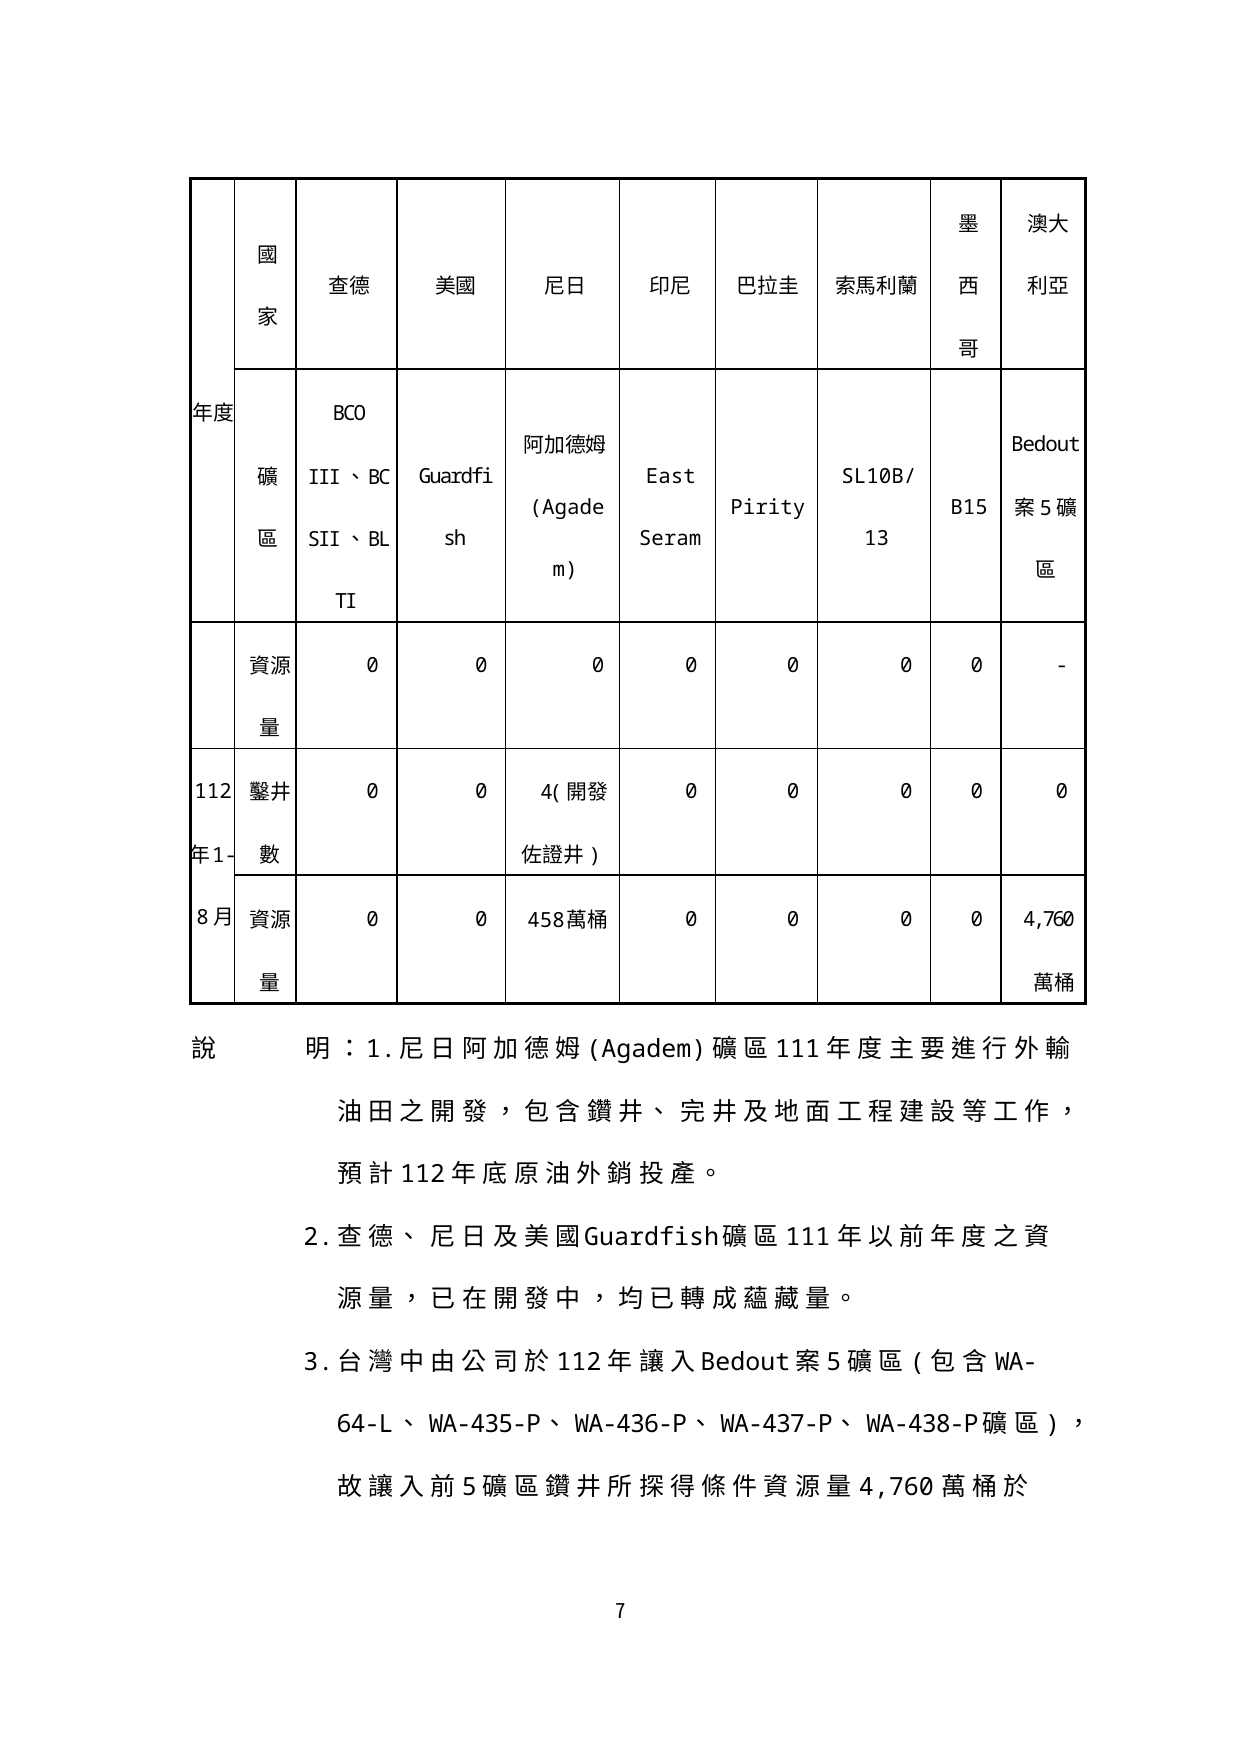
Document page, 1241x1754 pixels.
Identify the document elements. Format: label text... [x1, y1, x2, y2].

text 說 明：1.尼日阿加德姆(Agadem)礦區111年度主要進行外輸油田之開發，包含鑽井、完井及地面工程建設等工作，預計112年底原油外銷投產。 [178, 1005, 1078, 1193]
table_header 印尼 [620, 180, 715, 368]
table_cell Guardfish [398, 370, 505, 621]
table_cell 0 [297, 876, 396, 1002]
table_cell 0 [818, 623, 930, 747]
table_cell 0 [818, 749, 930, 874]
text 2.查德、尼日及美國Guardfish礦區111年以前年度之資源量，已在開發中，均已轉成蘊藏量。 [298, 1193, 1078, 1318]
table_cell 0 [297, 623, 396, 747]
table_header 年度 [192, 180, 234, 621]
table_cell 0 [931, 876, 1000, 1002]
table_cell 礦區 [235, 370, 295, 621]
table_cell 112年1-8月 [192, 749, 234, 1002]
table_cell 0 [1002, 749, 1084, 874]
table_header 查德 [297, 180, 396, 368]
table_cell - [1002, 623, 1084, 747]
table_cell 0 [506, 623, 619, 747]
table_header 巴拉圭 [716, 180, 817, 368]
table_header 索馬利蘭 [818, 180, 930, 368]
table_header 澳大利亞 [1002, 180, 1084, 368]
table_cell 0 [931, 749, 1000, 874]
table_cell 0 [620, 876, 715, 1002]
table_cell BCO III、BCSII、BLTI [297, 370, 396, 621]
table_cell 0 [398, 749, 505, 874]
table_header 尼日 [506, 180, 619, 368]
table_header 美國 [398, 180, 505, 368]
text 3.台灣中由公司於112年讓入Bedout案5礦區(包含WA-64-L、WA-435-P、WA-436-P、WA-437-P、WA-438-P礦區)，故讓入前5礦區鑽井所探得條件資源量4,760萬桶於112年認列。 [298, 1318, 1063, 1505]
table_cell 0 [716, 876, 817, 1002]
table_cell 0 [297, 749, 396, 874]
table_cell 458萬桶 [506, 876, 619, 1002]
table_cell 阿加德姆 (Agadem) [506, 370, 619, 621]
table_cell B15 [931, 370, 1000, 621]
table_cell 0 [620, 623, 715, 747]
table_cell 鑿井數 [235, 749, 295, 874]
table_cell 資源量 [235, 623, 295, 747]
table_cell 0 [620, 749, 715, 874]
table_cell 0 [398, 876, 505, 1002]
table_cell 4,760萬桶 [1002, 876, 1084, 1002]
table_cell 資源量 [235, 876, 295, 1002]
table_cell 0 [398, 623, 505, 747]
table_cell Pirity [716, 370, 817, 621]
table_cell 0 [716, 623, 817, 747]
table_cell [192, 623, 234, 747]
table_cell East Seram [620, 370, 715, 621]
table_cell 0 [931, 623, 1000, 747]
table_header 墨西哥 [931, 180, 1000, 368]
table_header 國家 [235, 180, 295, 368]
table_cell SL10B/13 [818, 370, 930, 621]
table_cell 0 [818, 876, 930, 1002]
table_cell Bedout案5礦區 [1002, 370, 1084, 621]
table_cell 4(開發佐證井) [506, 749, 619, 874]
table_cell 0 [716, 749, 817, 874]
